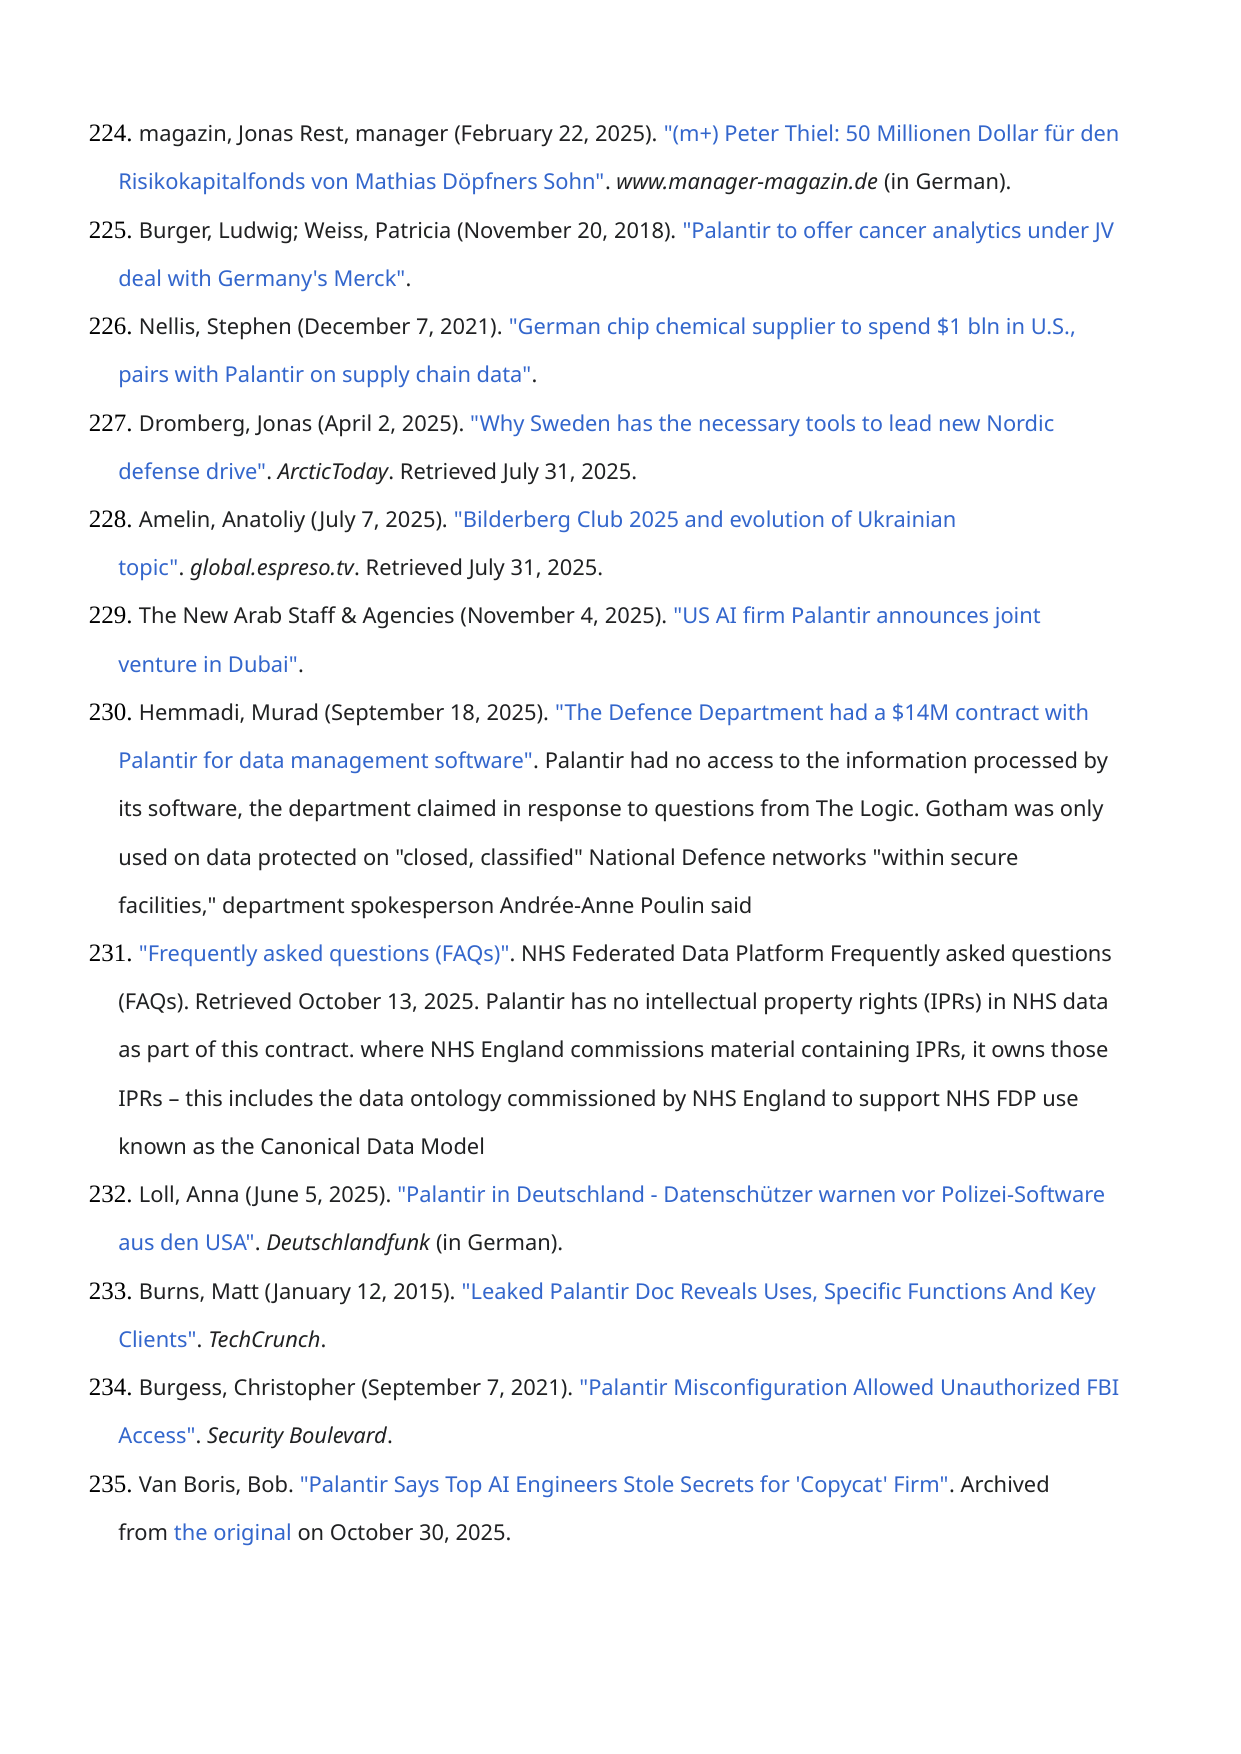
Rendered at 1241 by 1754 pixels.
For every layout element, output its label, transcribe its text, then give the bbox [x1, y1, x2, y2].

list Amelin, Anatoliy (July 7, 2025). "Bilderberg Club 2025 and evolution of Ukrainian topic". global.espreso.tv. Retrieved July 31, 2025. [118, 504, 1122, 582]
list Dromberg, Jonas (April 2, 2025). "Why Sweden has the necessary tools to lead new Nordic defense drive". ArcticToday. Retrieved July 31, 2025. [118, 407, 1122, 486]
list Burns, Matt (January 12, 2015). "Leaked Palantir Doc Reveals Uses, Specific Functions And Key Clients". TechCrunch. [118, 1276, 1122, 1354]
list Hemmadi, Murad (September 18, 2025). "The Defence Department had a $14M contract with Palantir for data management software". Palantir had no access to the information processed by its software, the department claimed in response to questions from The Logic. Gotham was only used on data protected on "closed, classified" National Defence networks "within secure facilities," department spokesperson Andrée-Anne Poulin said [118, 697, 1122, 919]
list Nellis, Stephen (December 7, 2021). "German chip chemical supplier to spend $1 bln in U.S., pairs with Palantir on supply chain data". [118, 311, 1122, 389]
list magazin, Jonas Rest, manager (February 22, 2025). "(m+) Peter Thiel: 50 Millionen Dollar für den Risikokapitalfonds von Mathias Döpfners Sohn". www.manager-magazin.de (in German). [118, 118, 1122, 196]
list "Frequently asked questions (FAQs)". NHS Federated Data Platform Frequently asked questions (FAQs). Retrieved October 13, 2025. Palantir has no intellectual property rights (IPRs) in NHS data as part of this contract. where NHS England commissions material containing IPRs, it owns those IPRs – this includes the data ontology commissioned by NHS England to support NHS FDP use known as the Canonical Data Model [118, 938, 1122, 1161]
list Loll, Anna (June 5, 2025). "Palantir in Deutschland - Datenschützer warnen vor Polizei-Software aus den USA". Deutschlandfunk (in German). [118, 1179, 1122, 1257]
list Burger, Ludwig; Weiss, Patricia (November 20, 2018). "Palantir to offer cancer analytics under JV deal with Germany's Merck". [118, 214, 1122, 293]
list Burgess, Christopher (September 7, 2021). "Palantir Misconfiguration Allowed Unauthorized FBI Access". Security Boulevard. [118, 1372, 1122, 1450]
list The New Arab Staff & Agencies (November 4, 2025). "US AI firm Palantir announces joint venture in Dubai". [118, 600, 1122, 678]
list Van Boris, Bob. "Palantir Says Top AI Engineers Stole Secrets for 'Copycat' Firm". Archived from the original on October 30, 2025. [118, 1468, 1122, 1547]
